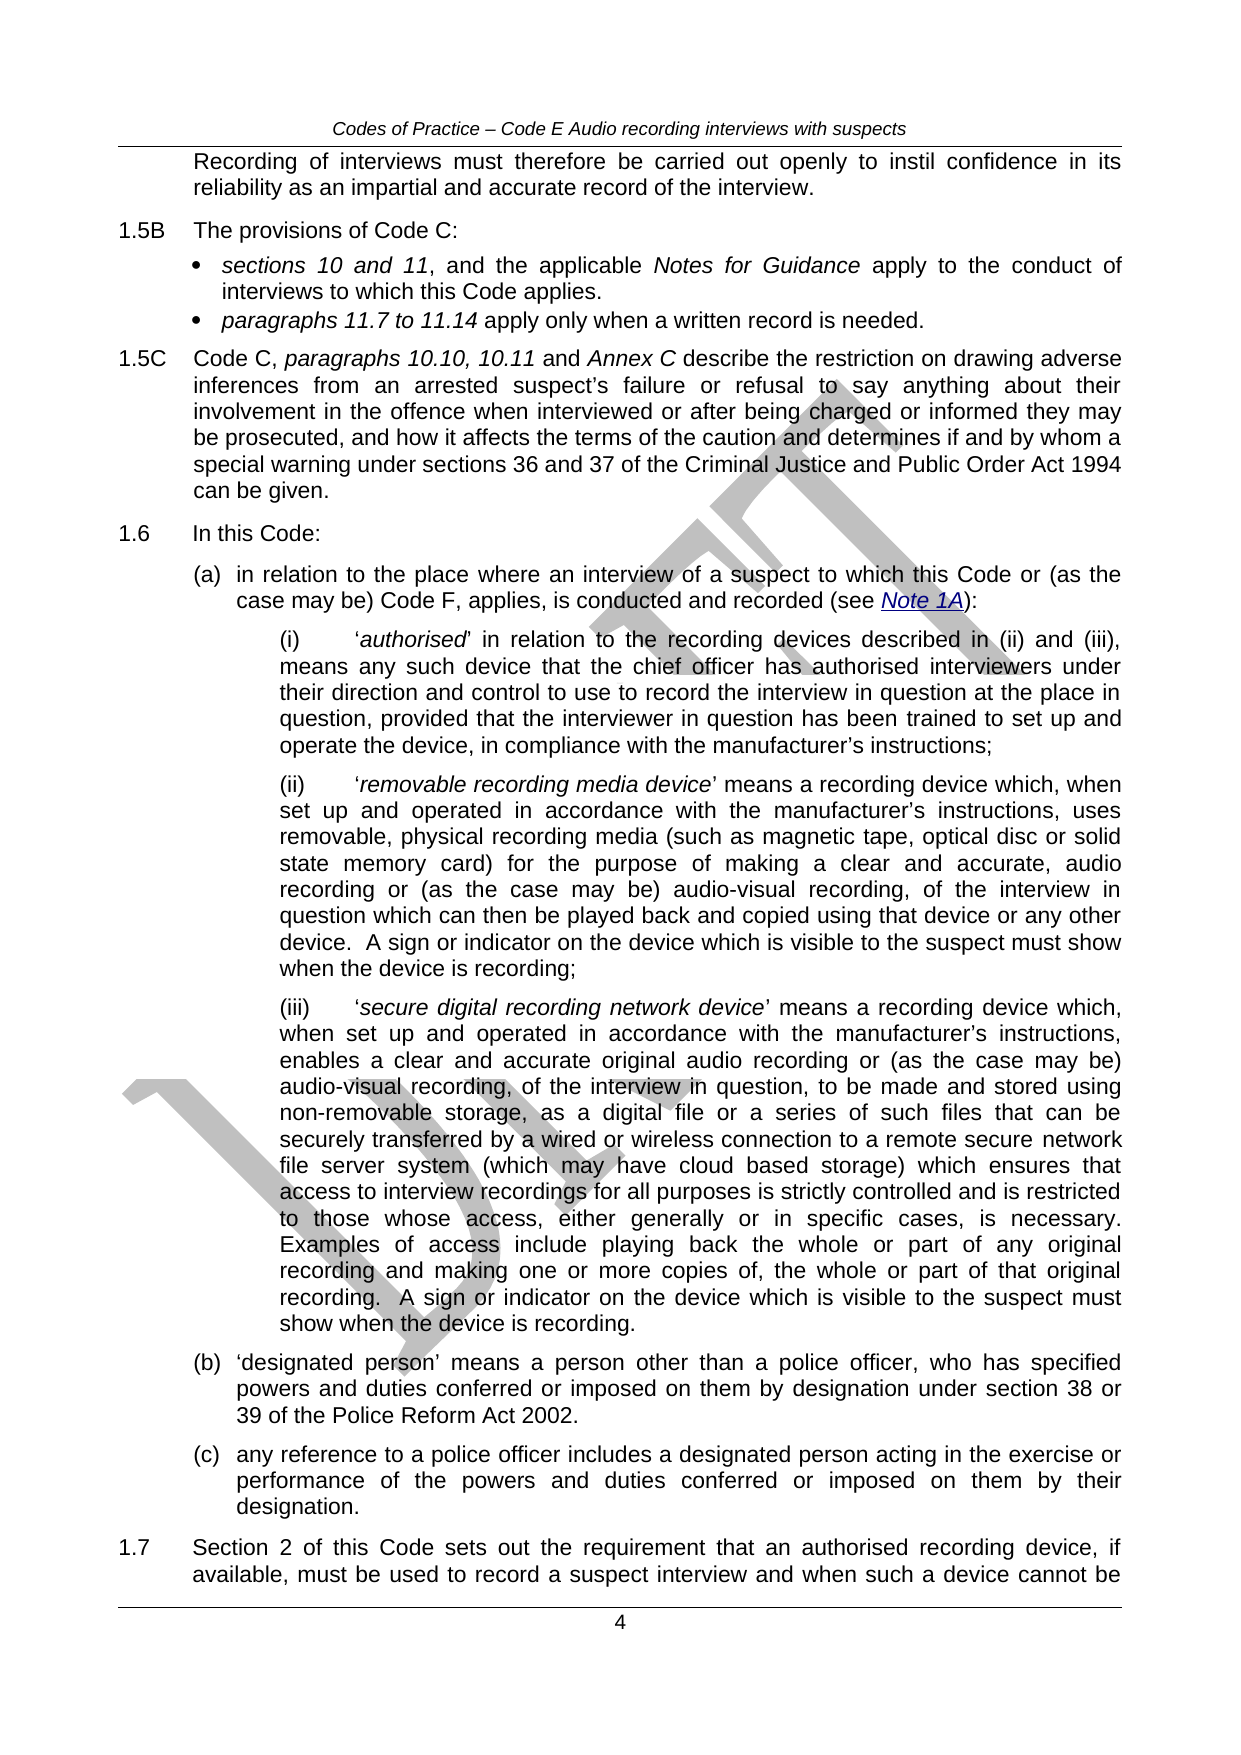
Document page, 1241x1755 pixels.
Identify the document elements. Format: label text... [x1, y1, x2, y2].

text 1.6 In this Code: [118, 520, 694, 546]
list (a) in relation to the place where an interview of a suspect to which this Code or (as the case may be) Code F, applies, is conducted and recorded (see Note 1A): [648, 561, 922, 614]
text [744, 520, 854, 546]
list (a) in relation to the place where an interview of a suspect to which this Code or (as the case may be) Code F, applies, is conducted and recorded (see Note 1A): [913, 561, 1122, 614]
text Recording of interviews must therefore be carried out openly to instil confidence in its reliability as an impartial and accurate record of the interview. [193, 148, 1122, 200]
list (i) ‘authorised’ in relation to the recording devices described in (ii) and (iii), means any such device that the chief officer has authorised interviewers under their direction and control to use to record the interview in question at the place in question, provided that the interviewer in question has been trained to set up and operate the device, in compliance with the manufacturer’s instructions; [279, 626, 672, 675]
list (c) any reference to a police officer includes a designated person acting in the exercise or performance of the powers and duties conferred or imposed on them by their designation. [193, 1441, 1122, 1519]
text 1.5C Code C, paragraphs 10.10, 10.11 and Annex C describe the restriction on drawing adverse inferences from an arrested suspect’s failure or refusal to say anything about their involvement in the offence when interviewed or after being charged or informed they may be prosecuted, and how it affects the terms of the caution and determines if and by whom a special warning under sections 36 and 37 of the Criminal Justice and Public Order Act 1994 can be given. [118, 345, 1122, 503]
list (iii) ‘secure digital recording network device’ means a recording device which, when set up and operated in accordance with the manufacturer’s instructions, enables a clear and accurate original audio recording or (as the case may be) audio-visual recording, of the interview in question, to be made and stored using non-removable storage, as a digital file or a series of such files that can be securely transferred by a wired or wireless connection to a remote secure network file server system (which may have cloud based storage) which ensures that access to interview recordings for all purposes is strictly controlled and is restricted to those whose access, either generally or in specific cases, is necessary. Examples of access include playing back the whole or part of any original recording and making one or more copies of, the whole or part of that original recording. A sign or indicator on the device which is visible to the suspect must show when the device is recording. [400, 1079, 1122, 1336]
list (i) ‘authorised’ in relation to the recording devices described in (ii) and (iii), means any such device that the chief officer has authorised interviewers under their direction and control to use to record the interview in question at the place in question, provided that the interviewer in question has been trained to set up and operate the device, in compliance with the manufacturer’s instructions; [668, 626, 983, 675]
list paragraphs 11.7 to 11.14 apply only when a written record is needed. [192, 307, 1122, 334]
text 1.7 Section 2 of this Code sets out the requirement that an authorised recording device, if available, must be used to record a suspect interview and when such a device cannot be [118, 1534, 1122, 1587]
list (a) in relation to the place where an interview of a suspect to which this Code or (as the case may be) Code F, applies, is conducted and recorded (see Note 1A): [193, 561, 653, 614]
list sections 10 and 11, and the applicable Notes for Guidance apply to the conduct of interviews to which this Code applies. [192, 252, 1122, 304]
text [701, 520, 747, 546]
list (b) ‘designated person’ means a person other than a police officer, who has specified powers and duties conferred or imposed on them by designation under section 38 or 39 of the Police Reform Act 2002. [193, 1349, 1122, 1428]
text 1.5B The provisions of Code C: [118, 217, 1122, 243]
text [872, 520, 1122, 546]
list (iii) ‘secure digital recording network device’ means a recording device which, when set up and operated in accordance with the manufacturer’s instructions, enables a clear and accurate original audio recording or (as the case may be) audio-visual recording, of the interview in question, to be made and stored using non-removable storage, as a digital file or a series of such files that can be securely transferred by a wired or wireless connection to a remote secure network file server system (which may have cloud based storage) which ensures that access to interview recordings for all purposes is strictly controlled and is restricted to those whose access, either generally or in specific cases, is necessary. Examples of access include playing back the whole or part of any original recording and making one or more copies of, the whole or part of that original recording. A sign or indicator on the device which is visible to the suspect must show when the device is recording. [279, 1079, 472, 1316]
